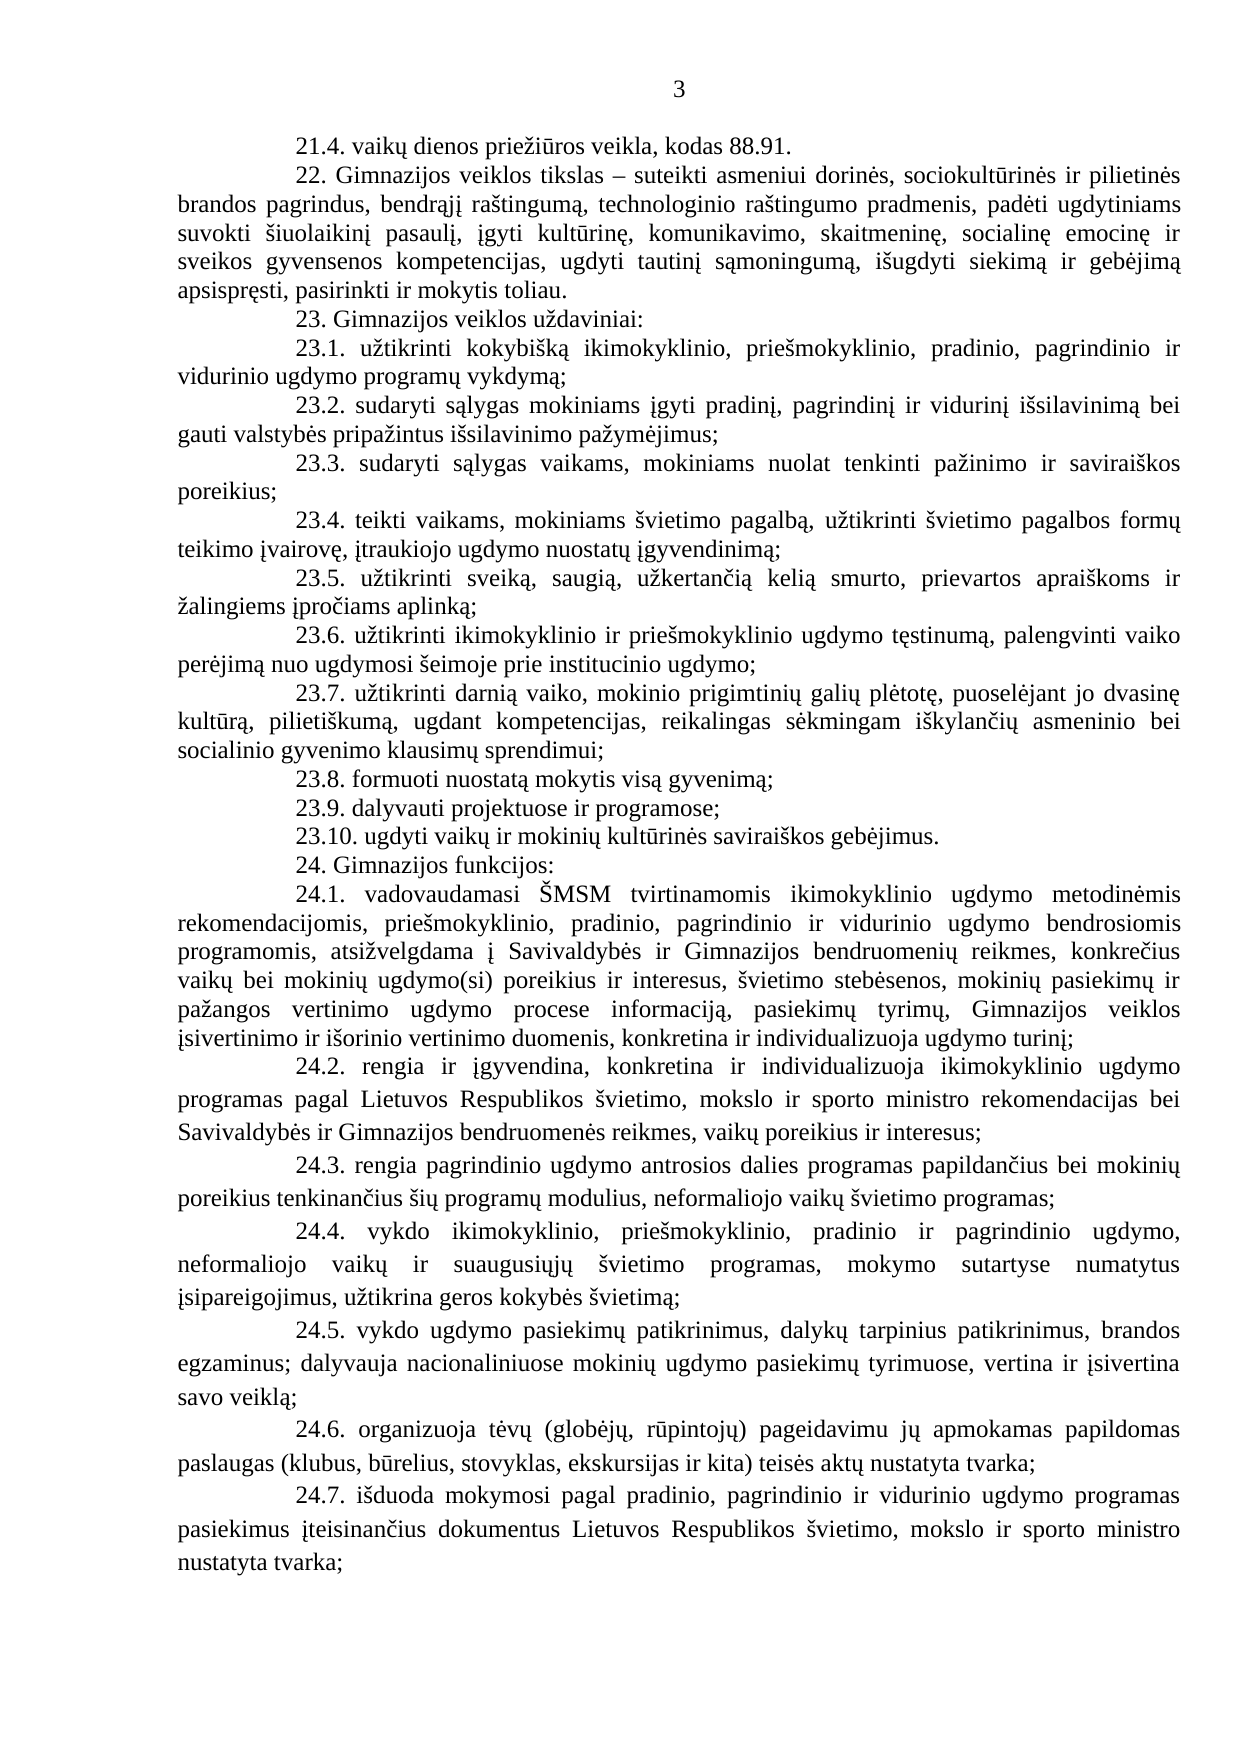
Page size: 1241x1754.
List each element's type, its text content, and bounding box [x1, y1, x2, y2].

text 24. Gimnazijos funkcijos: [177, 850, 1181, 879]
text 23.2. sudaryti sąlygas mokiniams įgyti pradinį, pagrindinį ir vidurinį išsilavinimą bei gauti valstybės pripažintus išsilavinimo pažymėjimus; [177, 390, 1181, 448]
text 21.4. vaikų dienos priežiūros veikla, kodas 88.91. [177, 131, 1181, 160]
text 24.5. vykdo ugdymo pasiekimų patikrinimus, dalykų tarpinius patikrinimus, brandos egzaminus; dalyvauja nacionaliniuose mokinių ugdymo pasiekimų tyrimuose, vertina ir įsivertina savo veiklą; [177, 1316, 1181, 1410]
text 23.6. užtikrinti ikimokyklinio ir priešmokyklinio ugdymo tęstinumą, palengvinti vaiko perėjimą nuo ugdymosi šeimoje prie institucinio ugdymo; [177, 620, 1181, 678]
text 24.6. organizuoja tėvų (globėjų, rūpintojų) pageidavimu jų apmokamas papildomas paslaugas (klubus, būrelius, stovyklas, ekskursijas ir kita) teisės aktų nustatyta tvarka; [177, 1414, 1181, 1476]
text 23.10. ugdyti vaikų ir mokinių kultūrinės saviraiškos gebėjimus. [177, 821, 1181, 850]
text 24.7. išduoda mokymosi pagal pradinio, pagrindinio ir vidurinio ugdymo programas pasiekimus įteisinančius dokumentus Lietuvos Respublikos švietimo, mokslo ir sporto ministro nustatyta tvarka; [177, 1481, 1181, 1575]
text 23. Gimnazijos veiklos uždaviniai: [177, 304, 1181, 333]
text 24.2. rengia ir įgyvendina, konkretina ir individualizuoja ikimokyklinio ugdymo programas pagal Lietuvos Respublikos švietimo, mokslo ir sporto ministro rekomendacijas bei Savivaldybės ir Gimnazijos bendruomenės reikmes, vaikų poreikius ir interesus; [177, 1051, 1181, 1146]
text 24.4. vykdo ikimokyklinio, priešmokyklinio, pradinio ir pagrindinio ugdymo, neformaliojo vaikų ir suaugusiųjų švietimo programas, mokymo sutartyse numatytus įsipareigojimus, užtikrina geros kokybės švietimą; [177, 1216, 1181, 1311]
text 23.3. sudaryti sąlygas vaikams, mokiniams nuolat tenkinti pažinimo ir saviraiškos poreikius; [177, 448, 1181, 505]
text 23.4. teikti vaikams, mokiniams švietimo pagalbą, užtikrinti švietimo pagalbos formų teikimo įvairovę, įtraukiojo ugdymo nuostatų įgyvendinimą; [177, 505, 1181, 563]
text 23.8. formuoti nuostatą mokytis visą gyvenimą; [177, 764, 1181, 793]
text 23.1. užtikrinti kokybišką ikimokyklinio, priešmokyklinio, pradinio, pagrindinio ir vidurinio ugdymo programų vykdymą; [177, 333, 1181, 390]
text 22. Gimnazijos veiklos tikslas – suteikti asmeniui dorinės, sociokultūrinės ir pilietinės brandos pagrindus, bendrąjį raštingumą, technologinio raštingumo pradmenis, padėti ugdytiniams suvokti šiuolaikinį pasaulį, įgyti kultūrinę, komunikavimo, skaitmeninę, socialinę emocinę ir sveikos gyvensenos kompetencijas, ugdyti tautinį sąmoningumą, išugdyti siekimą ir gebėjimą apsispręsti, pasirinkti ir mokytis toliau. [177, 160, 1181, 304]
text 24.1. vadovaudamasi ŠMSM tvirtinamomis ikimokyklinio ugdymo metodinėmis rekomendacijomis, priešmokyklinio, pradinio, pagrindinio ir vidurinio ugdymo bendrosiomis programomis, atsižvelgdama į Savivaldybės ir Gimnazijos bendruomenių reikmes, konkrečius vaikų bei mokinių ugdymo(si) poreikius ir interesus, švietimo stebėsenos, mokinių pasiekimų ir pažangos vertinimo ugdymo procese informaciją, pasiekimų tyrimų, Gimnazijos veiklos įsivertinimo ir išorinio vertinimo duomenis, konkretina ir individualizuoja ugdymo turinį; [177, 879, 1181, 1051]
text 24.3. rengia pagrindinio ugdymo antrosios dalies programas papildančius bei mokinių poreikius tenkinančius šių programų modulius, neformaliojo vaikų švietimo programas; [177, 1150, 1181, 1212]
text 23.9. dalyvauti projektuose ir programose; [177, 793, 1181, 821]
text 23.5. užtikrinti sveiką, saugią, užkertančią kelią smurto, prievartos apraiškoms ir žalingiems įpročiams aplinką; [177, 563, 1181, 620]
text 23.7. užtikrinti darnią vaiko, mokinio prigimtinių galių plėtotę, puoselėjant jo dvasinę kultūrą, pilietiškumą, ugdant kompetencijas, reikalingas sėkmingam iškylančių asmeninio bei socialinio gyvenimo klausimų sprendimui; [177, 678, 1181, 764]
